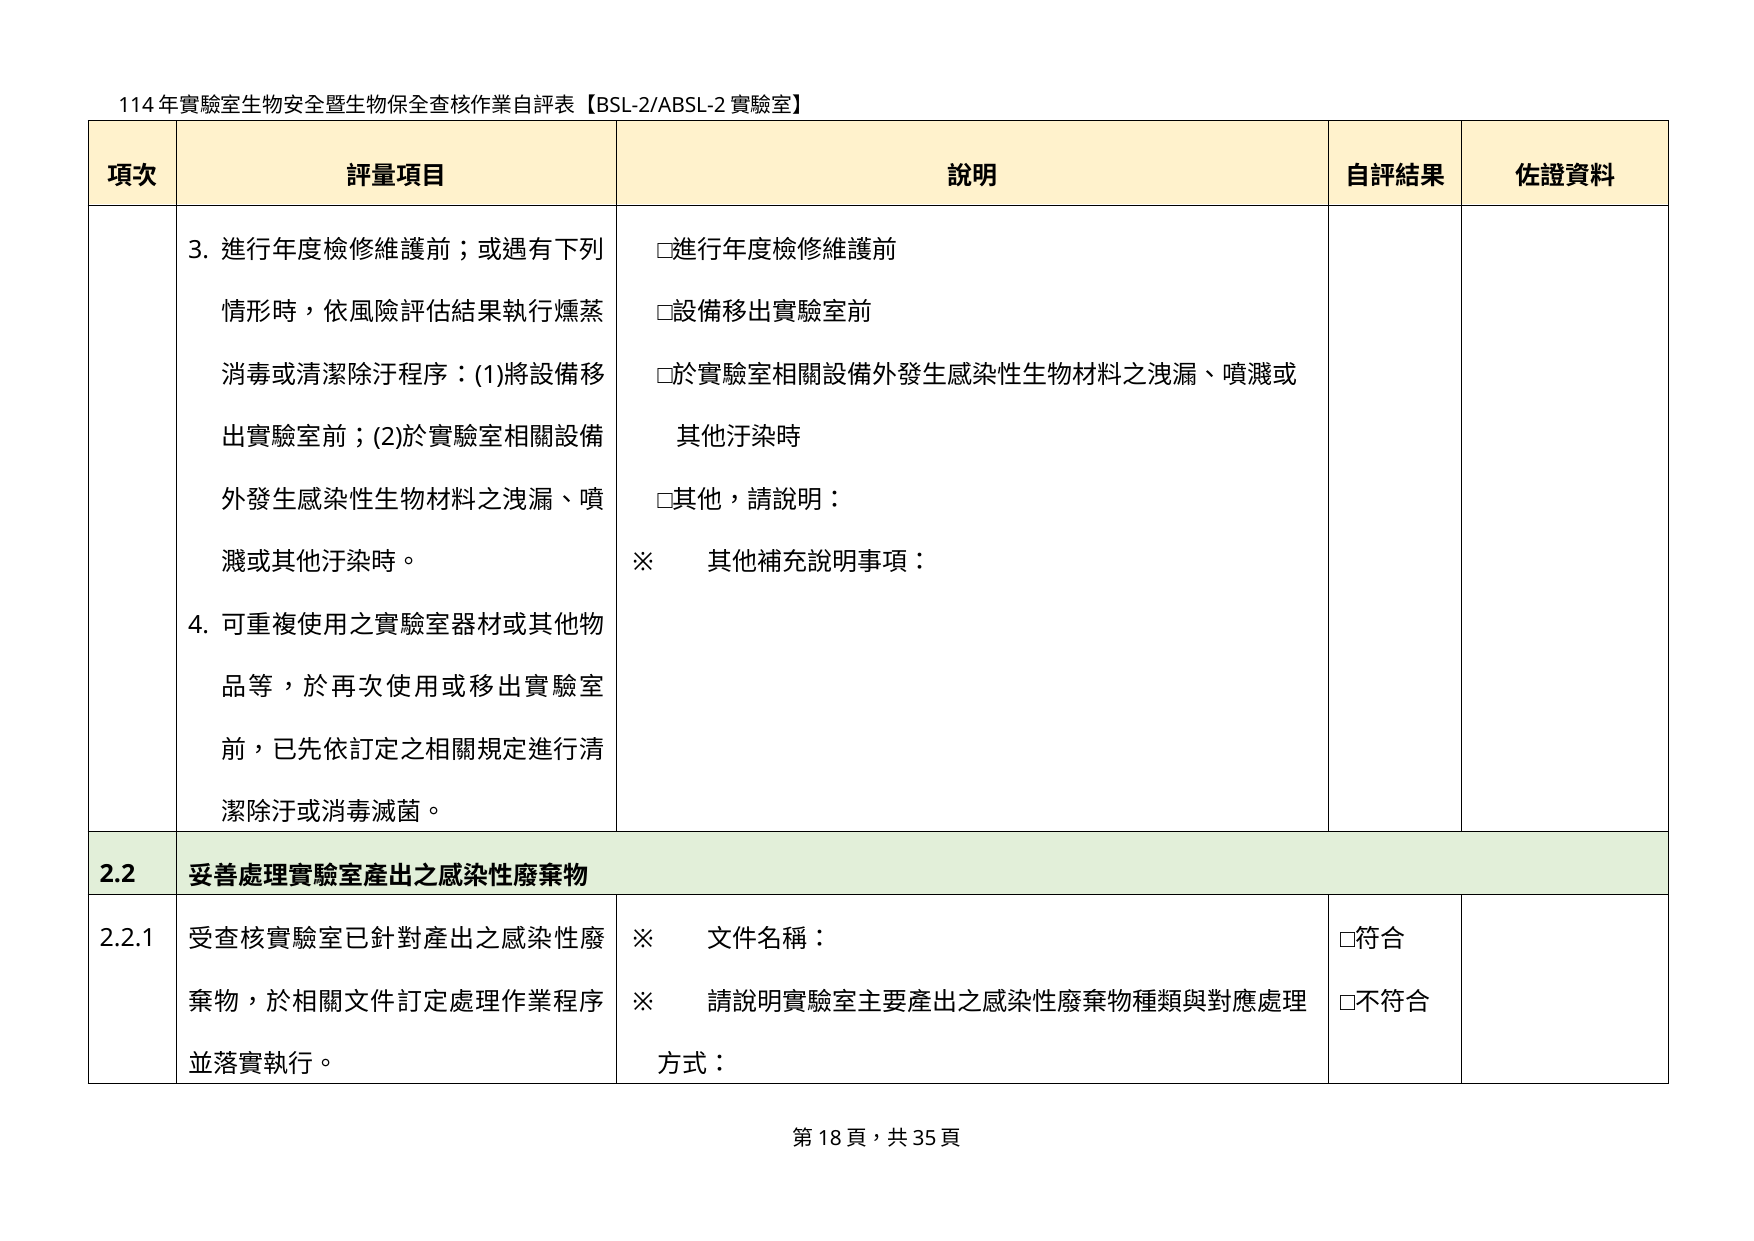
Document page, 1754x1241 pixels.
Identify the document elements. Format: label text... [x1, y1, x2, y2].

table_cell 文件名稱： 請說明實驗室主要產出之感染性廢棄物種類與對應處理方式： 其他補充說明事項： [617, 895, 1328, 1083]
table_cell [1462, 895, 1668, 1083]
table_header 佐證資料 [1462, 121, 1668, 204]
table_cell □符合 □不符合 [1329, 895, 1461, 1083]
table_cell [1462, 206, 1668, 831]
table_cell 受查核實驗室已針對產出之感染性廢棄物，於相關文件訂定處理作業程序並落實執行。 [177, 895, 616, 1083]
table_cell 2.2 [89, 832, 176, 894]
table_cell 實驗室： 有操作感染性生物材料期間，針對操作區域每日執行至少1次清潔除汙程序。 轉換操作不同感染性生物材料前，進行適當的燻蒸消毒或清潔除汙程序。 進行年度檢修維護前；或遇有下列情形時，依風險評估結果執行燻蒸消毒或清潔除汙程序：(1)將設備移出實驗室前；(2)於實驗室相關設備外發生感染性生物材料之洩漏、噴濺或其他汙染時。 可重複使用之實驗室器材或其他物品等，於再次使用或移出實驗室前，已先依訂定之相關規定進行清潔除汙或消毒滅菌。 [177, 206, 616, 831]
table_cell 2.2.1 [89, 895, 176, 1083]
table_header 自評結果 [1329, 121, 1461, 204]
table_header 評量項目 [177, 121, 616, 204]
table_header 項次 [89, 121, 176, 204]
table_cell 妥善處理實驗室產出之感染性廢棄物 [177, 832, 1668, 894]
table_cell [89, 206, 176, 831]
table_cell [1329, 206, 1461, 831]
table_header 說明 [617, 121, 1328, 204]
table_cell □進行年度檢修維護前 □設備移出實驗室前 □於實驗室相關設備外發生感染性生物材料之洩漏、噴濺或其他汙染時 □其他，請說明： 其他補充說明事項： [617, 206, 1328, 831]
